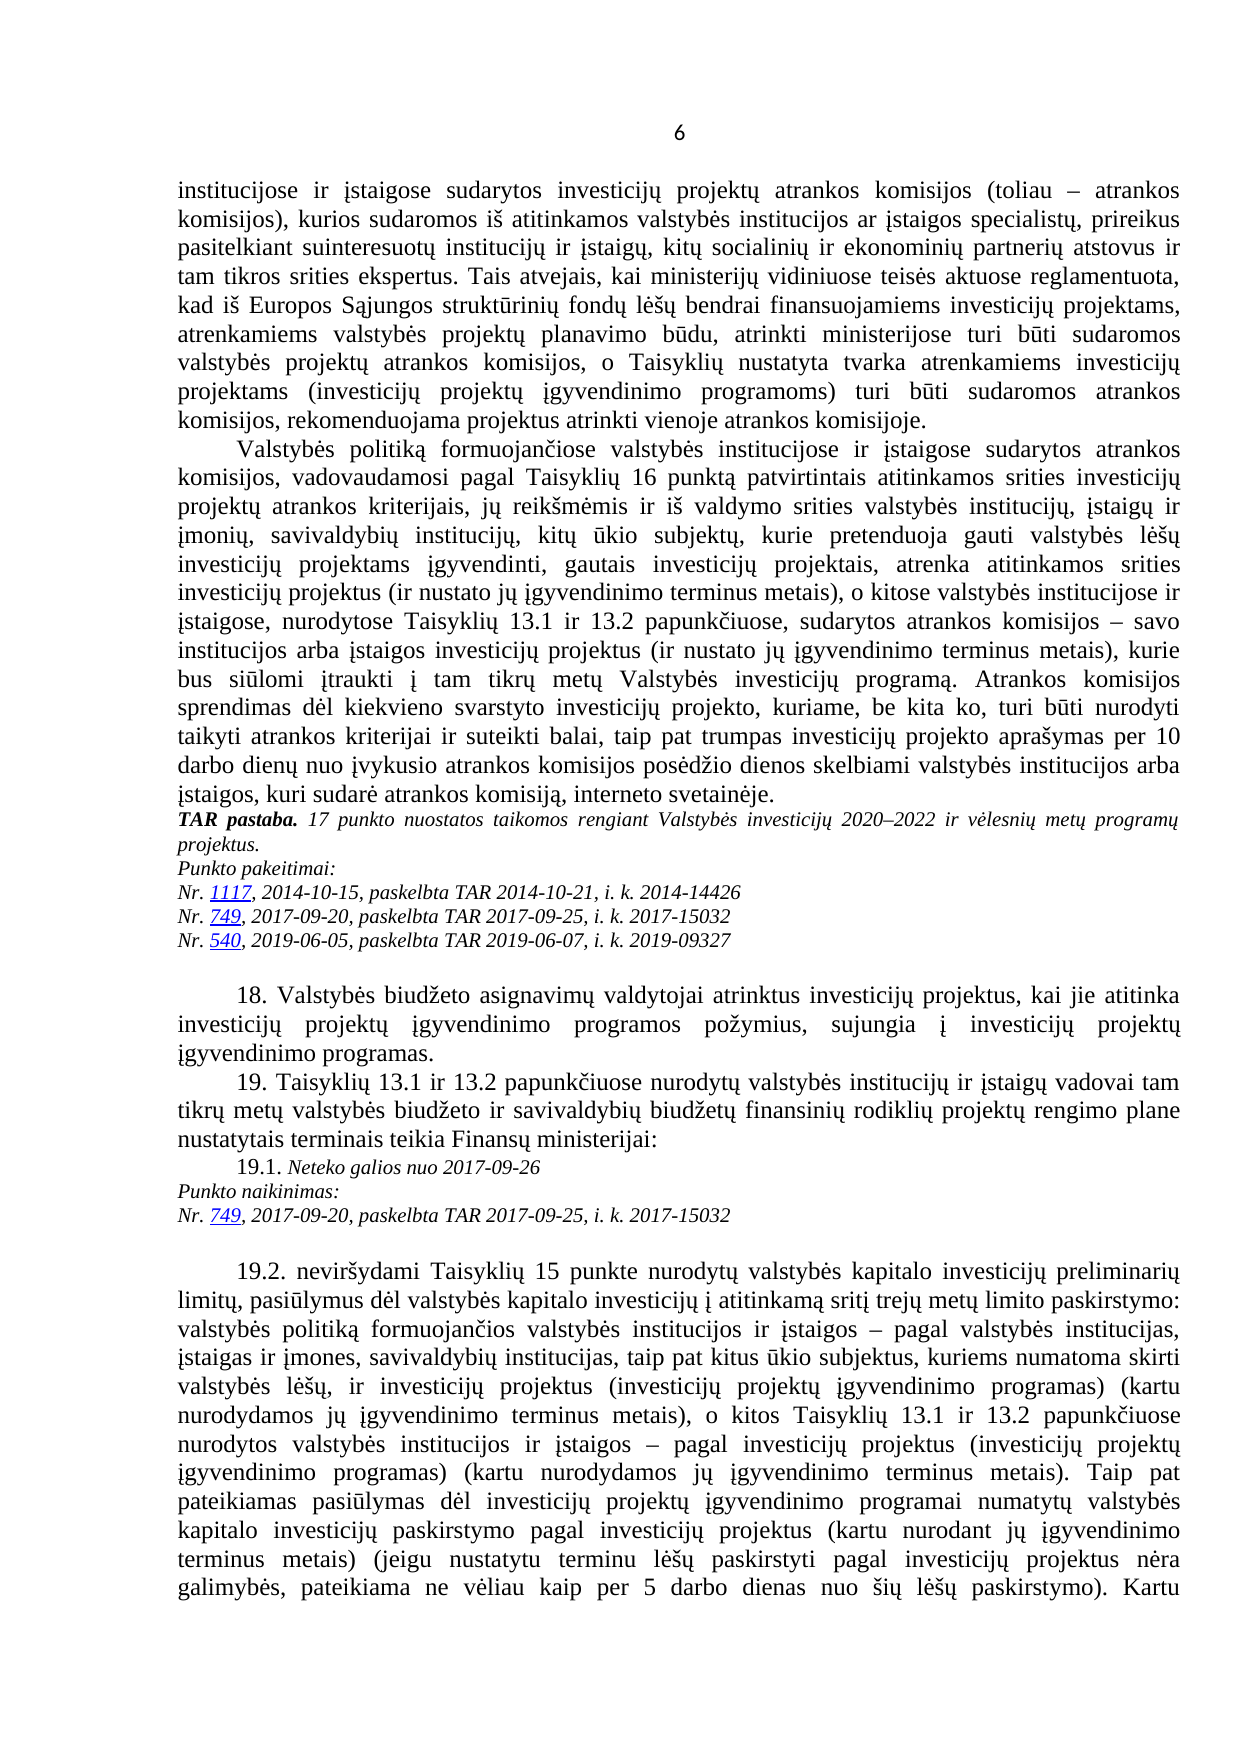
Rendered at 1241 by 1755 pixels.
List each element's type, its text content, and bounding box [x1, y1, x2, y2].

text 18. Valstybės biudžeto asignavimų valdytojai atrinktus investicijų projektus, kai jie atitinka investicijų projektų įgyvendinimo programos požymius, sujungia į investicijų projektų įgyvendinimo programas. [177, 981, 1181, 1067]
text Nr. 749, 2017-09-20, paskelbta TAR 2017-09-25, i. k. 2017-15032 [177, 904, 1181, 928]
text Nr. 540, 2019-06-05, paskelbta TAR 2019-06-07, i. k. 2019-09327 [177, 928, 1181, 952]
text Punkto naikinimas: [177, 1179, 1181, 1203]
text TAR pastaba. 17 punkto nuostatos taikomos rengiant Valstybės investicijų 2020–2022 ir vėlesnių metų programų projektus. [177, 807, 1181, 856]
text 19.2. neviršydami Taisyklių 15 punkte nurodytų valstybės kapitalo investicijų preliminarių limitų, pasiūlymus dėl valstybės kapitalo investicijų į atitinkamą sritį trejų metų limito paskirstymo: valstybės politiką formuojančios valstybės institucijos ir įstaigos – pagal valstybės institucijas, įstaigas ir įmones, savivaldybių institucijas, taip pat kitus ūkio subjektus, kuriems numatoma skirti valstybės lėšų, ir investicijų projektus (investicijų projektų įgyvendinimo programas) (kartu nurodydamos jų įgyvendinimo terminus metais), o kitos Taisyklių 13.1 ir 13.2 papunkčiuose nurodytos valstybės institucijos ir įstaigos – pagal investicijų projektus (investicijų projektų įgyvendinimo programas) (kartu nurodydamos jų įgyvendinimo terminus metais). Taip pat pateikiamas pasiūlymas dėl investicijų projektų įgyvendinimo programai numatytų valstybės kapitalo investicijų paskirstymo pagal investicijų projektus (kartu nurodant jų įgyvendinimo terminus metais) (jeigu nustatytu terminu lėšų paskirstyti pagal investicijų projektus nėra galimybės, pateikiama ne vėliau kaip per 5 darbo dienas nuo šių lėšų paskirstymo). Kartu [177, 1256, 1181, 1601]
text 19. Taisyklių 13.1 ir 13.2 papunkčiuose nurodytų valstybės institucijų ir įstaigų vadovai tam tikrų metų valstybės biudžeto ir savivaldybių biudžetų finansinių rodiklių projektų rengimo plane nustatytais terminais teikia Finansų ministerijai: [177, 1067, 1181, 1153]
text 19.1. Neteko galios nuo 2017-09-26 [177, 1153, 1181, 1179]
text Valstybės politiką formuojančiose valstybės institucijose ir įstaigose sudarytos atrankos komisijos, vadovaudamosi pagal Taisyklių 16 punktą patvirtintais atitinkamos srities investicijų projektų atrankos kriterijais, jų reikšmėmis ir iš valdymo srities valstybės institucijų, įstaigų ir įmonių, savivaldybių institucijų, kitų ūkio subjektų, kurie pretenduoja gauti valstybės lėšų investicijų projektams įgyvendinti, gautais investicijų projektais, atrenka atitinkamos srities investicijų projektus (ir nustato jų įgyvendinimo terminus metais), o kitose valstybės institucijose ir įstaigose, nurodytose Taisyklių 13.1 ir 13.2 papunkčiuose, sudarytos atrankos komisijos – savo institucijos arba įstaigos investicijų projektus (ir nustato jų įgyvendinimo terminus metais), kurie bus siūlomi įtraukti į tam tikrų metų Valstybės investicijų programą. Atrankos komisijos sprendimas dėl kiekvieno svarstyto investicijų projekto, kuriame, be kita ko, turi būti nurodyti taikyti atrankos kriterijai ir suteikti balai, taip pat trumpas investicijų projekto aprašymas per 10 darbo dienų nuo įvykusio atrankos komisijos posėdžio dienos skelbiami valstybės institucijos arba įstaigos, kuri sudarė atrankos komisiją, interneto svetainėje. [177, 434, 1181, 807]
text Nr. 1117, 2014-10-15, paskelbta TAR 2014-10-21, i. k. 2014-14426 [177, 879, 1181, 904]
text Nr. 749, 2017-09-20, paskelbta TAR 2017-09-25, i. k. 2017-15032 [177, 1203, 1181, 1227]
text Punkto pakeitimai: [177, 856, 1181, 879]
text institucijose ir įstaigose sudarytos investicijų projektų atrankos komisijos (toliau – atrankos komisijos), kurios sudaromos iš atitinkamos valstybės institucijos ar įstaigos specialistų, prireikus pasitelkiant suinteresuotų institucijų ir įstaigų, kitų socialinių ir ekonominių partnerių atstovus ir tam tikros srities ekspertus. Tais atvejais, kai ministerijų vidiniuose teisės aktuose reglamentuota, kad iš Europos Sąjungos struktūrinių fondų lėšų bendrai finansuojamiems investicijų projektams, atrenkamiems valstybės projektų planavimo būdu, atrinkti ministerijose turi būti sudaromos valstybės projektų atrankos komisijos, o Taisyklių nustatyta tvarka atrenkamiems investicijų projektams (investicijų projektų įgyvendinimo programoms) turi būti sudaromos atrankos komisijos, rekomenduojama projektus atrinkti vienoje atrankos komisijoje. [177, 175, 1181, 434]
